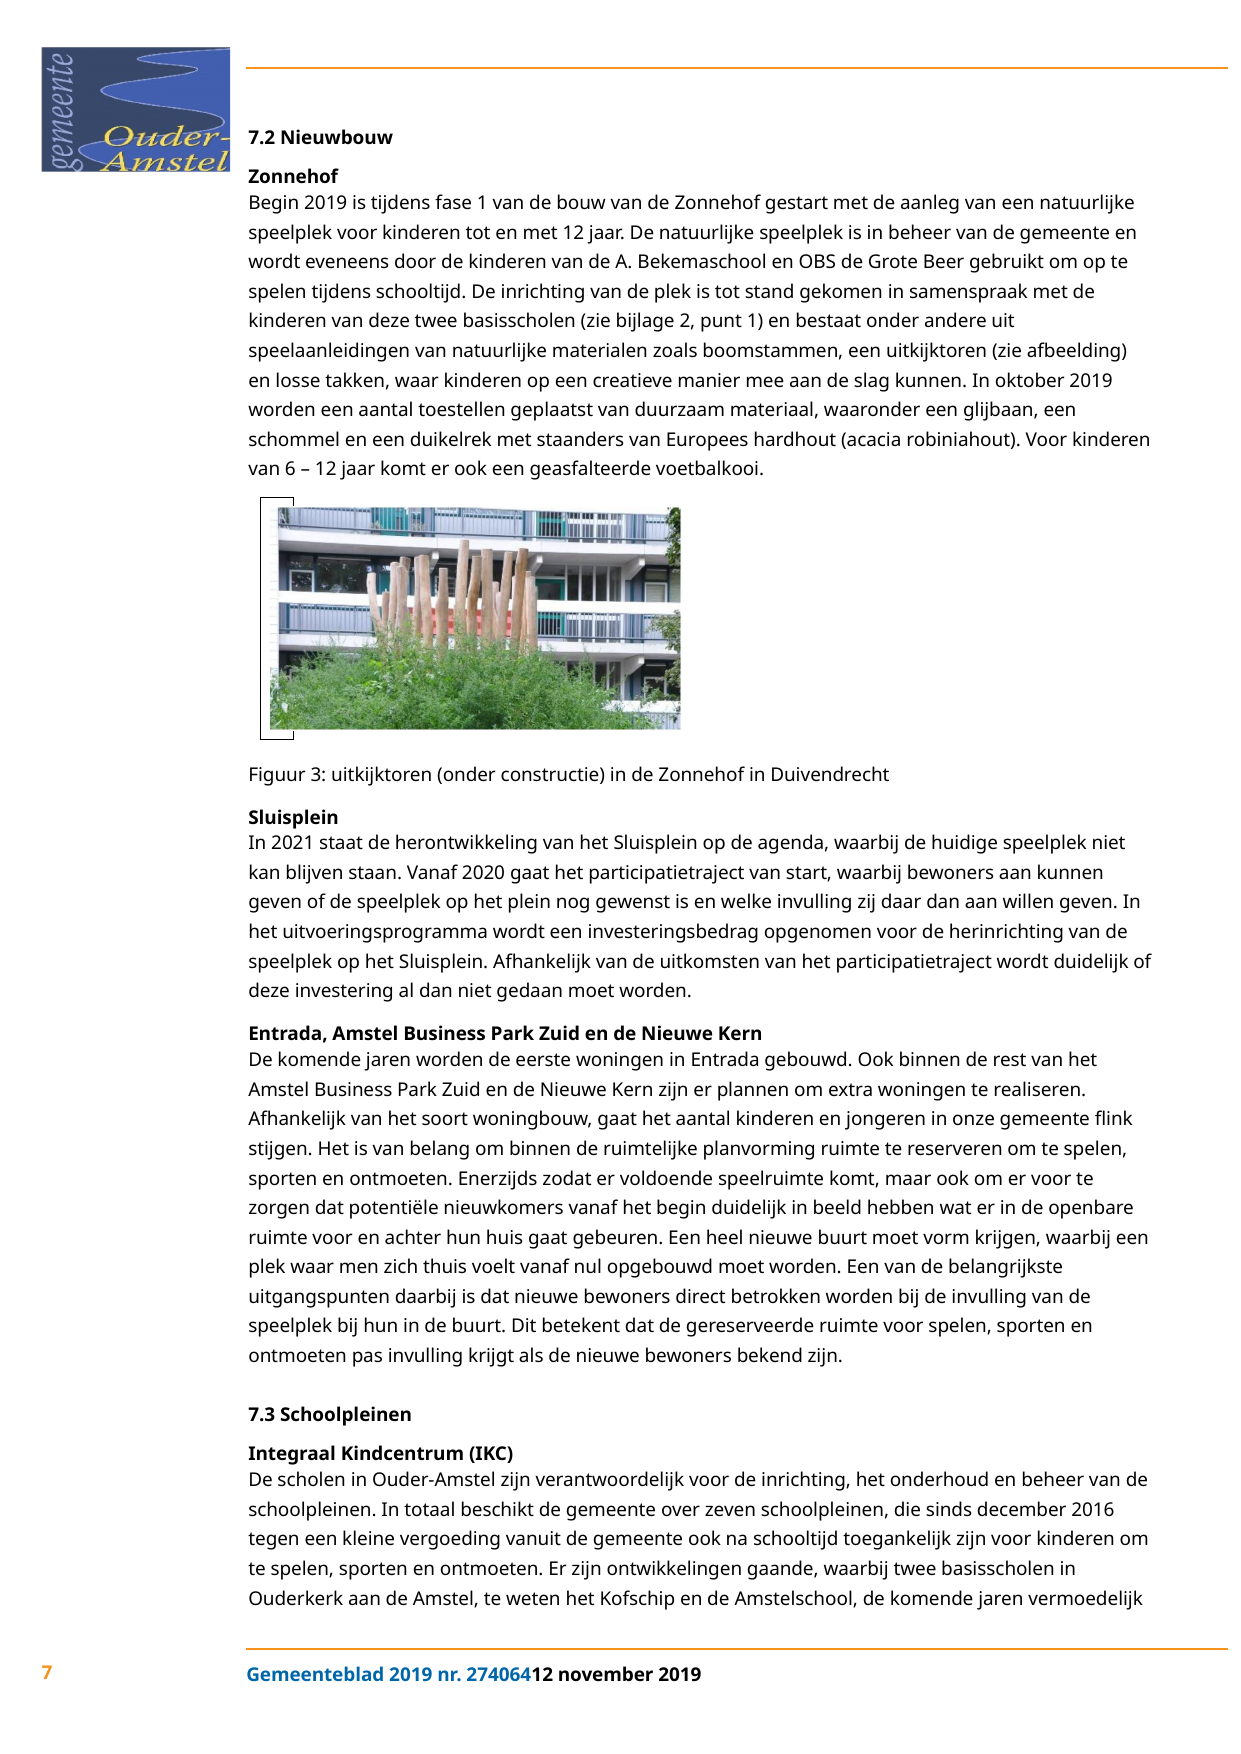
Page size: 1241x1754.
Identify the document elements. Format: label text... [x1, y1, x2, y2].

text Entrada, Amstel Business Park Zuid en de Nieuwe Kern [248, 1021, 1152, 1046]
text Sluisplein [248, 804, 1152, 829]
text De komende jaren worden de eerste woningen in Entrada gebouwd. Ook binnen de rest van het Amstel Business Park Zuid en de Nieuwe Kern zijn er plannen om extra woningen te realiseren. Afhankelijk van het soort woningbouw, gaat het aantal kinderen en jongeren in onze gemeente flink stijgen. Het is van belang om binnen de ruimtelijke planvorming ruimte te reserveren om te spelen, sporten en ontmoeten. Enerzijds zodat er voldoende speelruimte komt, maar ook om er voor te zorgen dat potentiële nieuwkomers vanaf het begin duidelijk in beeld hebben wat er in de openbare ruimte voor en achter hun huis gaat gebeuren. Een heel nieuwe buurt moet vorm krijgen, waarbij een plek waar men zich thuis voelt vanaf nul opgebouwd moet worden. Een van de belangrijkste uitgangspunten daarbij is dat nieuwe bewoners direct betrokken worden bij de invulling van de speelplek bij hun in de buurt. Dit betekent dat de gereserveerde ruimte voor spelen, sporten en ontmoeten pas invulling krijgt als de nieuwe bewoners bekend zijn. [248, 1046, 1152, 1368]
text 7.2 Nieuwbouw [248, 124, 1152, 150]
text De scholen in Ouder-Amstel zijn verantwoordelijk voor de inrichting, het onderhoud en beheer van de schoolpleinen. In totaal beschikt de gemeente over zeven schoolpleinen, die sinds december 2016 tegen een kleine vergoeding vanuit de gemeente ook na schooltijd toegankelijk zijn voor kinderen om te spelen, sporten en ontmoeten. Er zijn ontwikkelingen gaande, waarbij twee basisscholen in Ouderkerk aan de Amstel, te weten het Kofschip en de Amstelschool, de komende jaren vermoedelijk [248, 1466, 1152, 1610]
text 7.3 Schoolpleinen [248, 1401, 1152, 1427]
picture [41, 47, 231, 172]
text Begin 2019 is tijdens fase 1 van de bouw van de Zonnehof gestart met de aanleg van een natuurlijke speelplek voor kinderen tot en met 12 jaar. De natuurlijke speelplek is in beheer van de gemeente en wordt eveneens door de kinderen van de A. Bekemaschool en OBS de Grote Beer gebruikt om op te spelen tijdens schooltijd. De inrichting van de plek is tot stand gekomen in samenspraak met de kinderen van deze twee basisscholen (zie bijlage 2, punt 1) en bestaat onder andere uit speelaanleidingen van natuurlijke materialen zoals boomstammen, een uitkijktoren (zie afbeelding) en losse takken, waar kinderen op een creatieve manier mee aan de slag kunnen. In oktober 2019 worden een aantal toestellen geplaatst van duurzaam materiaal, waaronder een glijbaan, een schommel en een duikelrek met staanders van Europees hardhout (acacia robiniahout). Voor kinderen van 6 – 12 jaar komt er ook een geasfalteerde voetbalkooi. [248, 189, 1152, 481]
text In 2021 staat de herontwikkeling van het Sluisplein op de agenda, waarbij de huidige speelplek niet kan blijven staan. Vanaf 2020 gaat het participatietraject van start, waarbij bewoners aan kunnen geven of de speelplek op het plein nog gewenst is en welke invulling zij daar dan aan willen geven. In het uitvoeringsprogramma wordt een investeringsbedrag opgenomen voor de herinrichting van de speelplek op het Sluisplein. Afhankelijk van de uitkomsten van het participatietraject wordt duidelijk of deze investering al dan niet gedaan moet worden. [248, 829, 1152, 1003]
text Integraal Kindcentrum (IKC) [248, 1441, 1152, 1466]
picture [268, 506, 683, 731]
text Figuur 3: uitkijktoren (onder constructie) in de Zonnehof in Duivendrecht [248, 761, 1152, 786]
text Zonnehof [248, 164, 1152, 189]
